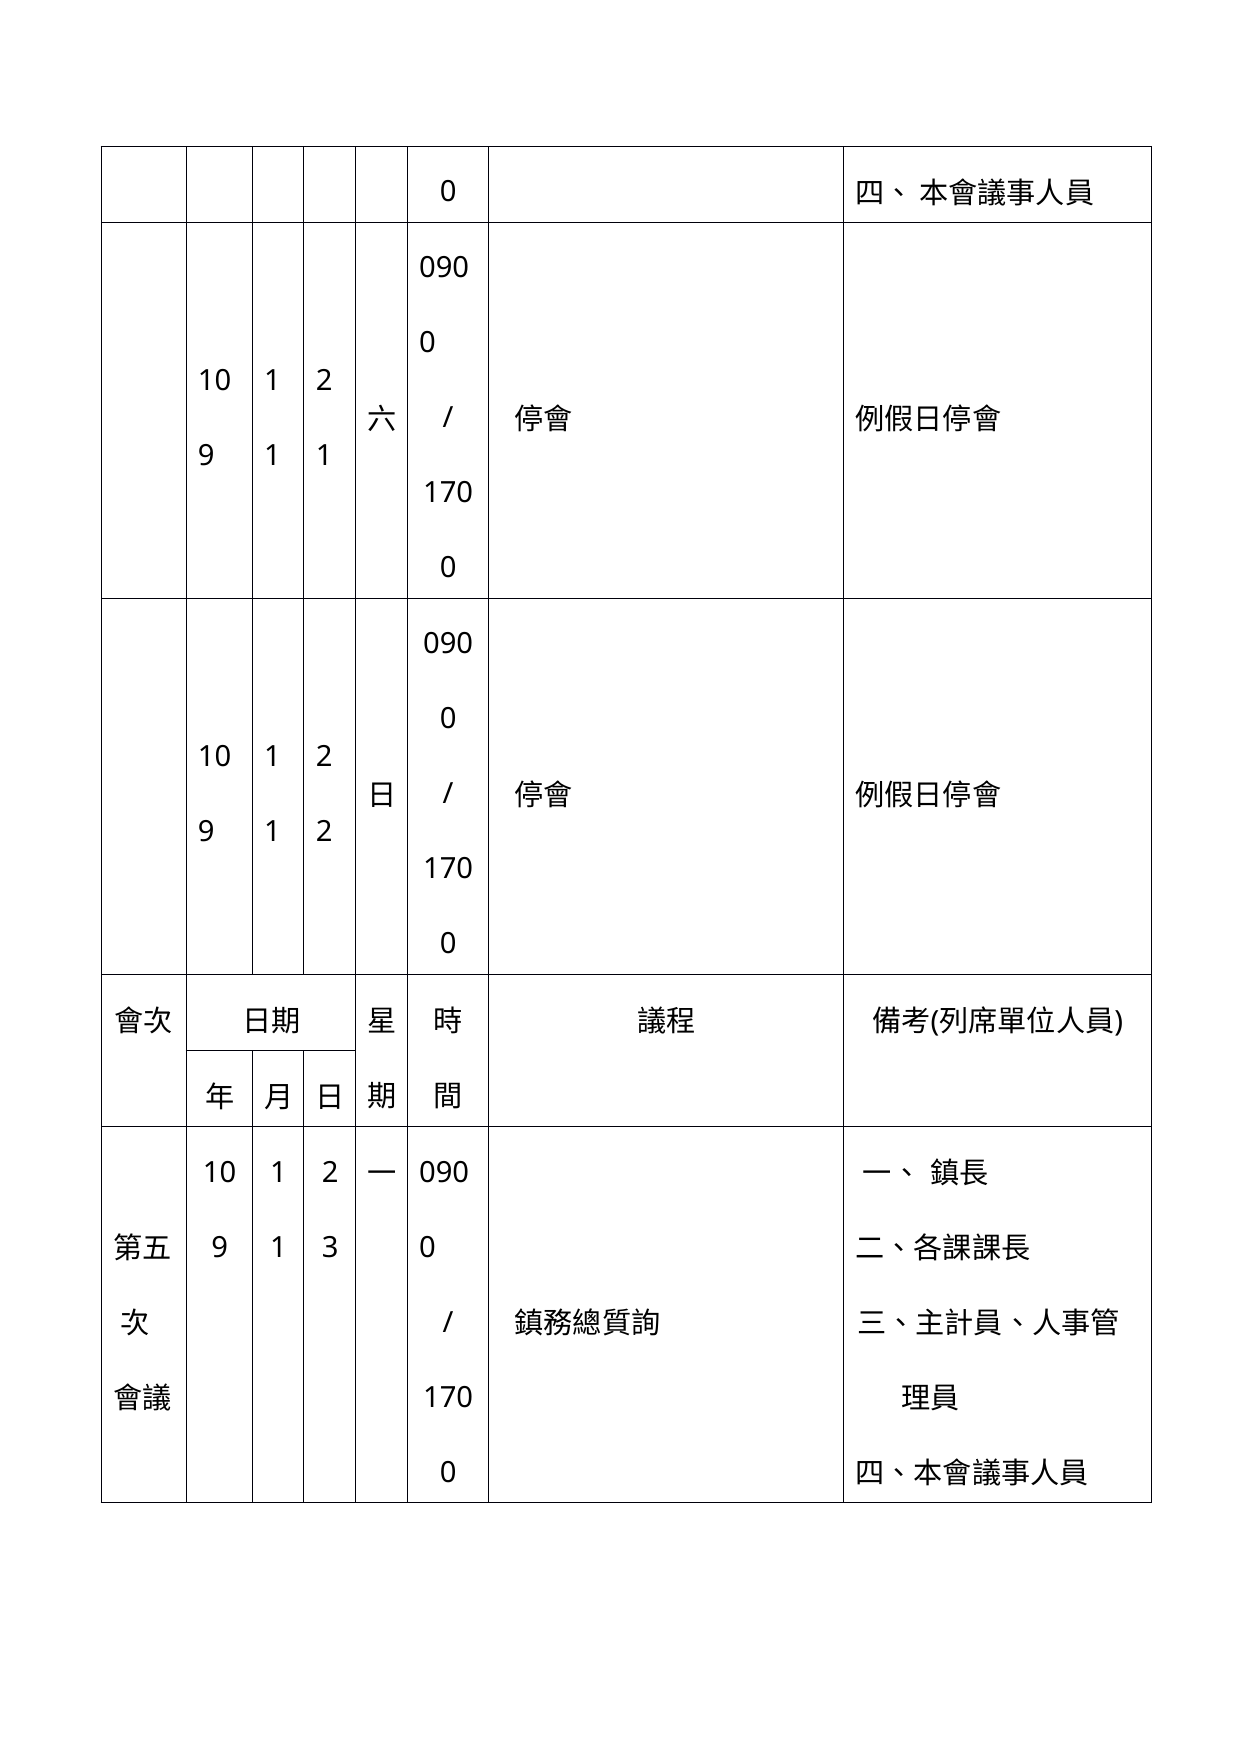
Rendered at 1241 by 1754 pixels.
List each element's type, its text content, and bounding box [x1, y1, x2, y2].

table_cell [187, 147, 252, 222]
table_cell 0900 / 1700 [408, 1127, 488, 1502]
table_cell 109 [187, 599, 252, 974]
table_cell 鎮長 二、各課課長 三、主計員、人事管理員 四、本會議事人員 [844, 1127, 1151, 1502]
table_cell [102, 223, 186, 598]
table_cell 例假日停會 [844, 223, 1151, 598]
table_cell [489, 147, 843, 222]
table_cell 例假日停會 [844, 599, 1151, 974]
table_cell 議程 [489, 975, 843, 1126]
table_cell 會次 [102, 975, 186, 1126]
table_cell 11 [253, 223, 303, 598]
table_cell 一 [356, 1127, 407, 1502]
table_cell 11 [253, 599, 303, 974]
table_cell 109 [187, 1127, 252, 1502]
table_cell 0900 / 1700 [408, 599, 488, 974]
table_cell 第五 次會議 [102, 1127, 186, 1502]
table_cell [102, 147, 186, 222]
table_cell 21 [304, 223, 355, 598]
table_cell 備考(列席單位人員) [844, 975, 1151, 1126]
table_cell 日 [356, 599, 407, 974]
table_cell 11 [253, 1127, 303, 1502]
table_cell 月 [253, 1051, 303, 1126]
table_cell 年 [187, 1051, 252, 1126]
table_cell 日期 [187, 975, 355, 1050]
table_cell 0 [408, 147, 488, 222]
table_cell [102, 599, 186, 974]
table_cell 六 [356, 223, 407, 598]
table_cell 0900 / 1700 [408, 223, 488, 598]
table_cell 鎮務總質詢 [489, 1127, 843, 1502]
table_cell 23 [304, 1127, 355, 1502]
table_cell 109 [187, 223, 252, 598]
table_cell 星期 [356, 975, 407, 1126]
table_cell 時間 [408, 975, 488, 1126]
table_cell [356, 147, 407, 222]
table_cell 22 [304, 599, 355, 974]
table_cell 日 [304, 1051, 355, 1126]
table_cell 鎮長 各課課長 主計員、人事管理員 本會議事人員 [844, 147, 1151, 222]
table_cell [253, 147, 303, 222]
table_cell [304, 147, 355, 222]
table_cell 停會 [489, 223, 843, 598]
table_cell 停會 [489, 599, 843, 974]
